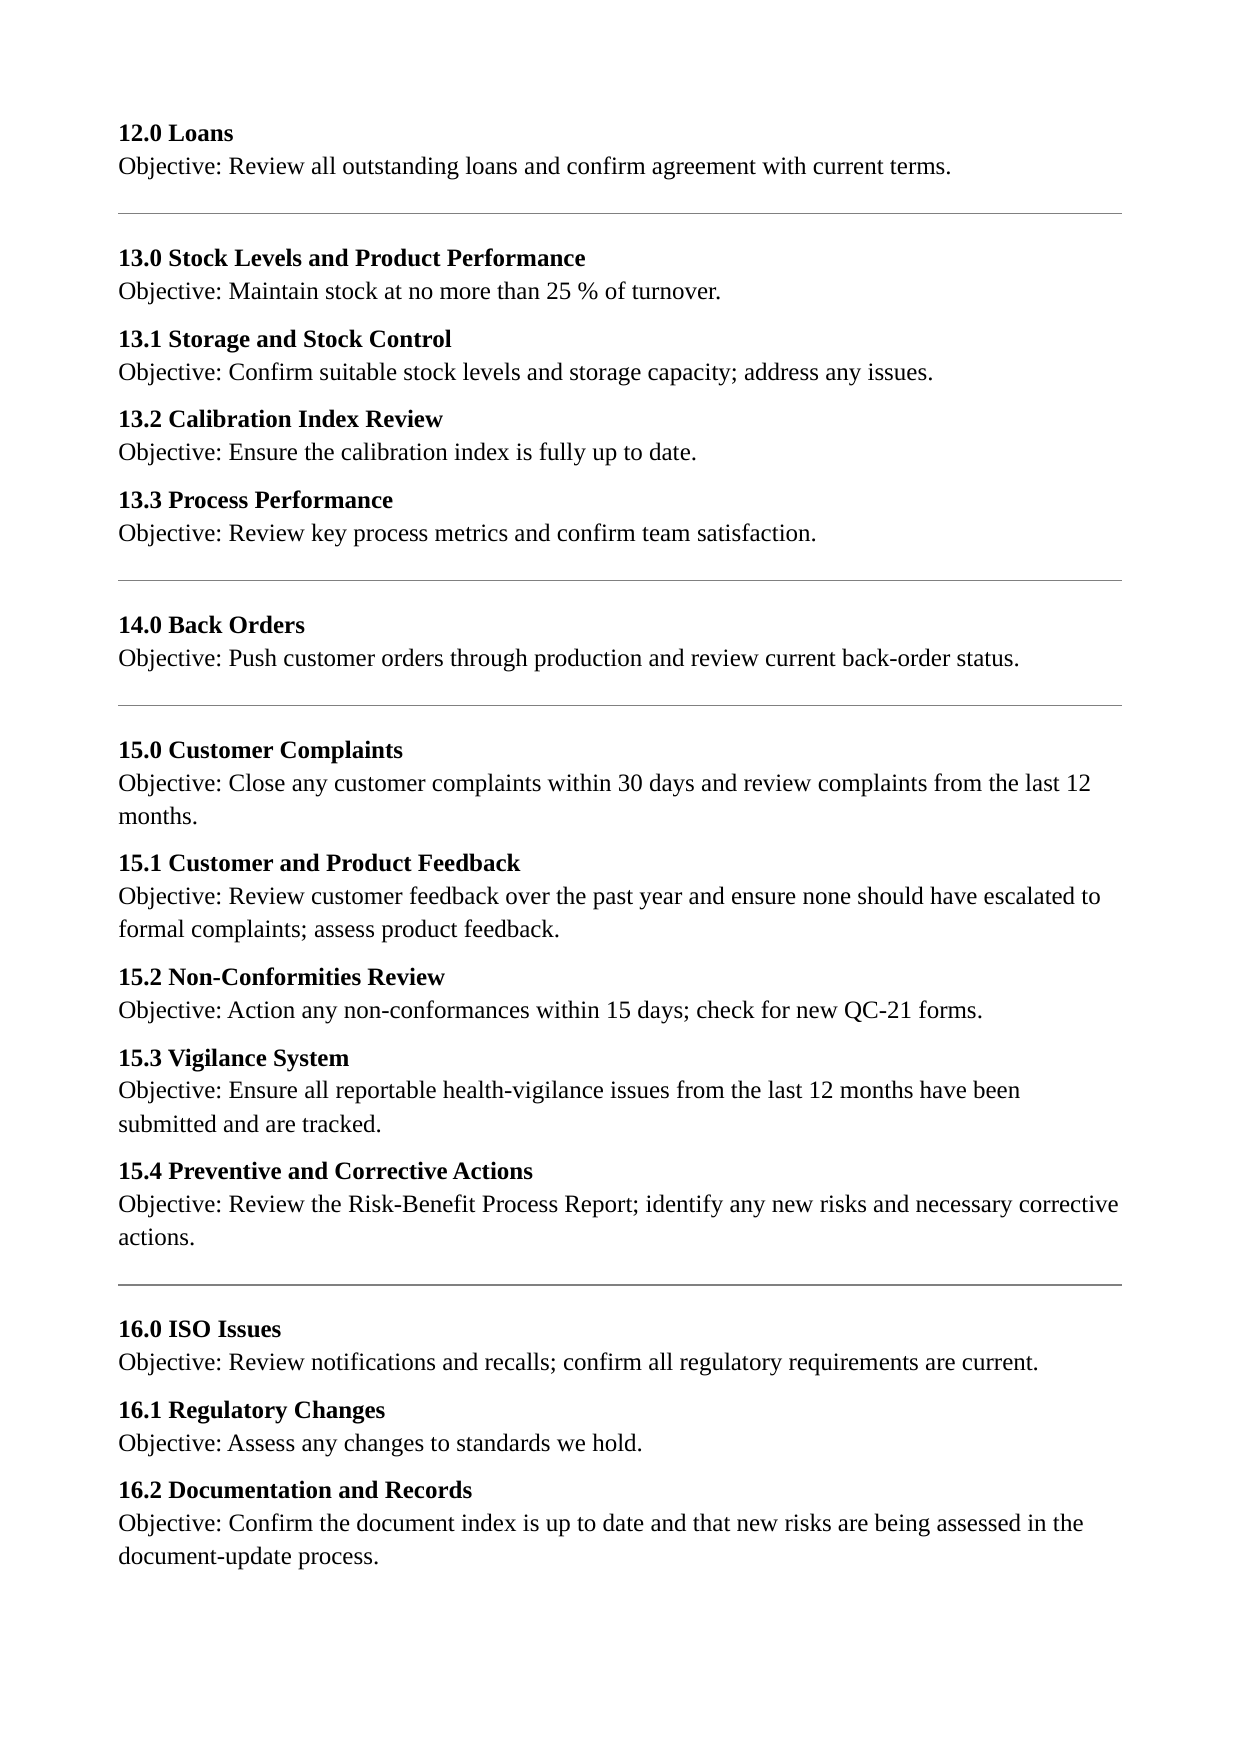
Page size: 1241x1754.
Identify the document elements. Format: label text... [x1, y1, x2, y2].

text 13.3 Process Performance Objective: Review key process metrics and confirm team satisfaction. [118, 485, 1122, 547]
text 16.1 Regulatory Changes Objective: Assess any changes to standards we hold. [118, 1395, 1122, 1457]
text 13.1 Storage and Stock Control Objective: Confirm suitable stock levels and storage capacity; address any issues. [118, 324, 1122, 385]
text 15.3 Vigilance System Objective: Ensure all reportable health-vigilance issues from the last 12 months have been submitted and are tracked. [118, 1043, 1122, 1137]
text 14.0 Back Orders Objective: Push customer orders through production and review current back-order status. [118, 610, 1122, 672]
text 15.0 Customer Complaints Objective: Close any customer complaints within 30 days and review complaints from the last 12 months. [118, 735, 1122, 829]
text 13.2 Calibration Index Review Objective: Ensure the calibration index is fully up to date. [118, 404, 1122, 466]
text 15.2 Non-Conformities Review Objective: Action any non-conformances within 15 days; check for new QC-21 forms. [118, 962, 1122, 1024]
text 12.0 Loans Objective: Review all outstanding loans and confirm agreement with current terms. [118, 118, 1122, 180]
text 16.2 Documentation and Records Objective: Confirm the document index is up to date and that new risks are being assessed in the document-update process. [118, 1475, 1122, 1570]
text 13.0 Stock Levels and Product Performance Objective: Maintain stock at no more than 25 % of turnover. [118, 243, 1122, 305]
text 15.1 Customer and Product Feedback Objective: Review customer feedback over the past year and ensure none should have escalated to formal complaints; assess product feedback. [118, 848, 1122, 943]
text 15.4 Preventive and Corrective Actions Objective: Review the Risk-Benefit Process Report; identify any new risks and necessary corrective actions. [118, 1156, 1122, 1251]
text 16.0 ISO Issues Objective: Review notifications and recalls; confirm all regulatory requirements are current. [118, 1314, 1122, 1376]
